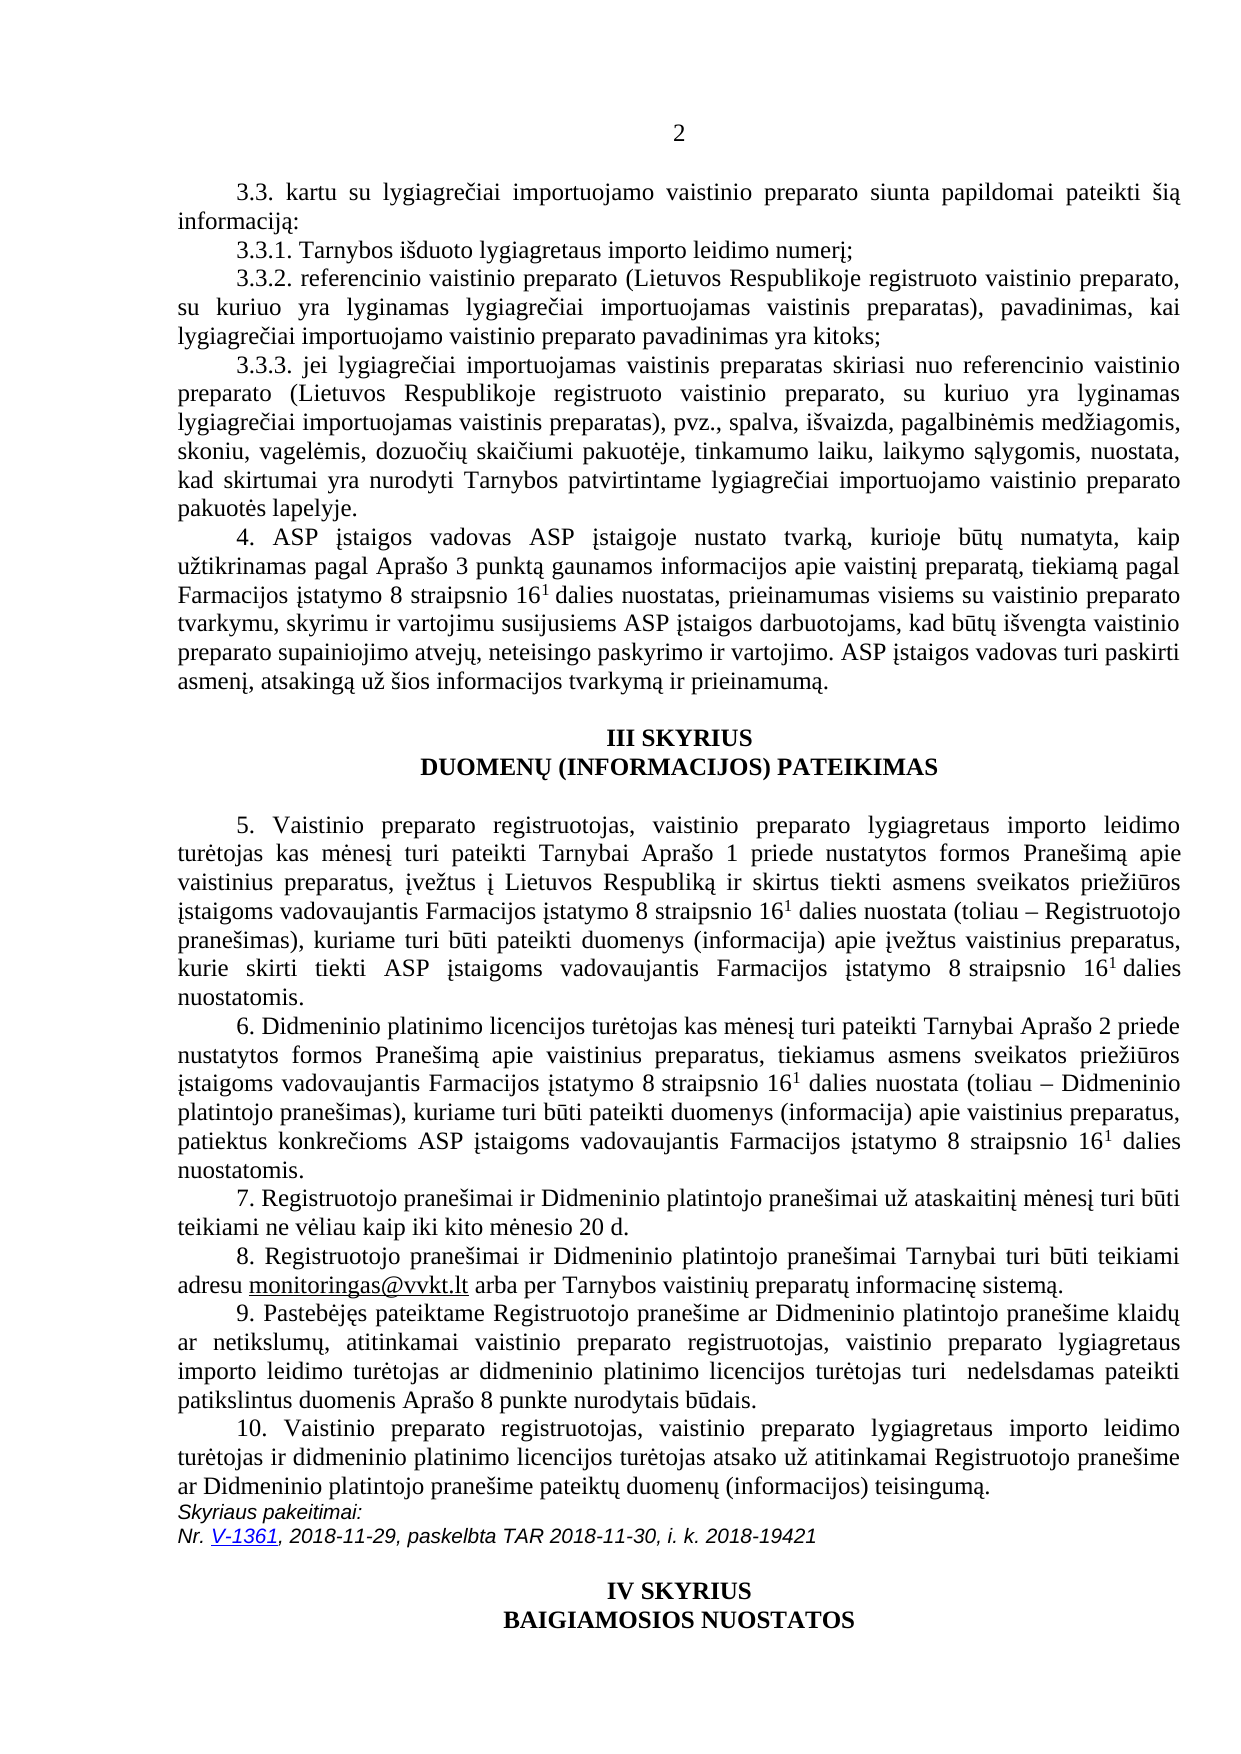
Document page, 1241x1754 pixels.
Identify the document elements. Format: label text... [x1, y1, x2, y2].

text Nr. V-1361, 2018-11-29, paskelbta TAR 2018-11-30, i. k. 2018-19421 [177, 1524, 1181, 1548]
text 3.3.2. referencinio vaistinio preparato (Lietuvos Respublikoje registruoto vaistinio preparato, su kuriuo yra lyginamas lygiagrečiai importuojamas vaistinis preparatas), pavadinimas, kai lygiagrečiai importuojamo vaistinio preparato pavadinimas yra kitoks; [177, 263, 1181, 350]
text IV SKYRIUS [177, 1576, 1181, 1605]
text 3.3.3. jei lygiagrečiai importuojamas vaistinis preparatas skiriasi nuo referencinio vaistinio preparato (Lietuvos Respublikoje registruoto vaistinio preparato, su kuriuo yra lyginamas lygiagrečiai importuojamas vaistinis preparatas), pvz., spalva, išvaizda, pagalbinėmis medžiagomis, skoniu, vagelėmis, dozuočių skaičiumi pakuotėje, tinkamumo laiku, laikymo sąlygomis, nuostata, kad skirtumai yra nurodyti Tarnybos patvirtintame lygiagrečiai importuojamo vaistinio preparato pakuotės lapelyje. [177, 350, 1181, 522]
text 3.3.1. Tarnybos išduoto lygiagretaus importo leidimo numerį; [177, 235, 1181, 263]
text 6. Didmeninio platinimo licencijos turėtojas kas mėnesį turi pateikti Tarnybai Aprašo 2 priede nustatytos formos Pranešimą apie vaistinius preparatus, tiekiamus asmens sveikatos priežiūros įstaigoms vadovaujantis Farmacijos įstatymo 8 straipsnio 161 dalies nuostata (toliau – Didmeninio platintojo pranešimas), kuriame turi būti pateikti duomenys (informacija) apie vaistinius preparatus, patiektus konkrečioms ASP įstaigoms vadovaujantis Farmacijos įstatymo 8 straipsnio 161 dalies nuostatomis. [177, 1011, 1181, 1183]
text Skyriaus pakeitimai: [177, 1500, 1181, 1524]
text 10. Vaistinio preparato registruotojas, vaistinio preparato lygiagretaus importo leidimo turėtojas ir didmeninio platinimo licencijos turėtojas atsako už atitinkamai Registruotojo pranešime ar Didmeninio platintojo pranešime pateiktų duomenų (informacijos) teisingumą. [177, 1413, 1181, 1500]
text 5. Vaistinio preparato registruotojas, vaistinio preparato lygiagretaus importo leidimo turėtojas kas mėnesį turi pateikti Tarnybai Aprašo 1 priede nustatytos formos Pranešimą apie vaistinius preparatus, įvežtus į Lietuvos Respubliką ir skirtus tiekti asmens sveikatos priežiūros įstaigoms vadovaujantis Farmacijos įstatymo 8 straipsnio 161 dalies nuostata (toliau – Registruotojo pranešimas), kuriame turi būti pateikti duomenys (informacija) apie įvežtus vaistinius preparatus, kurie skirti tiekti ASP įstaigoms vadovaujantis Farmacijos įstatymo 8 straipsnio 161 dalies nuostatomis. [177, 810, 1181, 1011]
text 9. Pastebėjęs pateiktame Registruotojo pranešime ar Didmeninio platintojo pranešime klaidų ar netikslumų, atitinkamai vaistinio preparato registruotojas, vaistinio preparato lygiagretaus importo leidimo turėtojas ar didmeninio platinimo licencijos turėtojas turi nedelsdamas pateikti patikslintus duomenis Aprašo 8 punkte nurodytais būdais. [177, 1298, 1181, 1413]
text 3.3. kartu su lygiagrečiai importuojamo vaistinio preparato siunta papildomai pateikti šią informaciją: [177, 177, 1181, 235]
text 4. ASP įstaigos vadovas ASP įstaigoje nustato tvarką, kurioje būtų numatyta, kaip užtikrinamas pagal Aprašo 3 punktą gaunamos informacijos apie vaistinį preparatą, tiekiamą pagal Farmacijos įstatymo 8 straipsnio 161 dalies nuostatas, prieinamumas visiems su vaistinio preparato tvarkymu, skyrimu ir vartojimu susijusiems ASP įstaigos darbuotojams, kad būtų išvengta vaistinio preparato supainiojimo atvejų, neteisingo paskyrimo ir vartojimo. ASP įstaigos vadovas turi paskirti asmenį, atsakingą už šios informacijos tvarkymą ir prieinamumą. [177, 522, 1181, 695]
text DUOMENŲ (INFORMACIJOS) PATEIKIMAS [177, 752, 1181, 781]
text III SKYRIUS [177, 723, 1181, 752]
text BAIGIAMOSIOS NUOSTATOS [177, 1605, 1181, 1634]
text 8. Registruotojo pranešimai ir Didmeninio platintojo pranešimai Tarnybai turi būti teikiami adresu monitoringas@vvkt.lt arba per Tarnybos vaistinių preparatų informacinę sistemą. [177, 1241, 1181, 1298]
text 7. Registruotojo pranešimai ir Didmeninio platintojo pranešimai už ataskaitinį mėnesį turi būti teikiami ne vėliau kaip iki kito mėnesio 20 d. [177, 1183, 1181, 1241]
